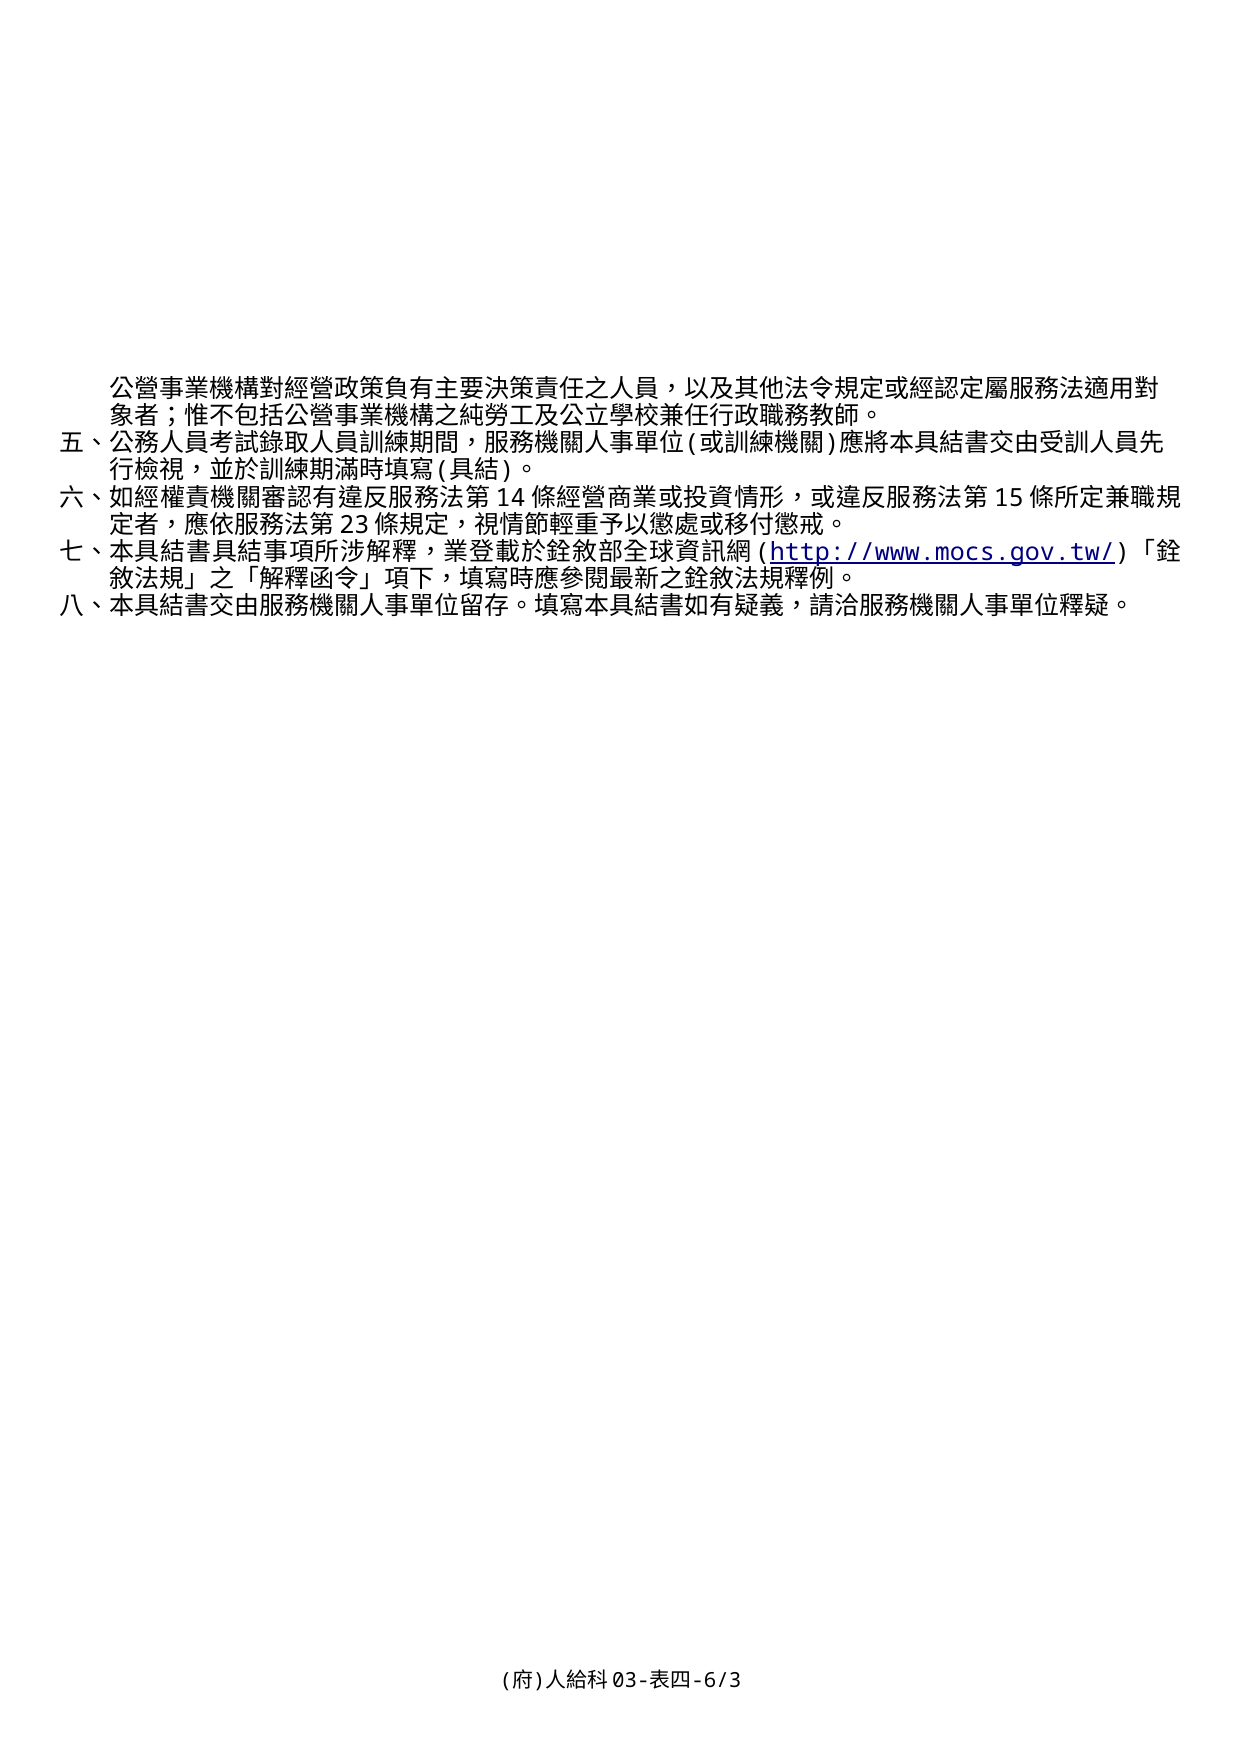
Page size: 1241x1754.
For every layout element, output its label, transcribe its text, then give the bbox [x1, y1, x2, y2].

list 本具結書有關服務法部分，適用對象依服務法第2條及第26條規定，為受有俸給之文武職公務員、公營事業機構對經營政策負有主要決策責任之人員，以及其他法令規定或經認定屬服務法適用對象者；惟不包括公營事業機構之純勞工及公立學校兼任行政職務教師。 [59, 376, 1181, 430]
list 如經權責機關審認有違反服務法第14條經營商業或投資情形，或違反服務法第15條所定兼職規定者，應依服務法第23條規定，視情節輕重予以懲處或移付懲戒。 [59, 484, 1181, 538]
list 本具結書交由服務機關人事單位留存。填寫本具結書如有疑義，請洽服務機關人事單位釋疑。 [59, 593, 1181, 620]
list 公務人員考試錄取人員訓練期間，服務機關人事單位(或訓練機關)應將本具結書交由受訓人員先行檢視，並於訓練期滿時填寫(具結)。 [59, 430, 1181, 484]
list 本具結書具結事項所涉解釋，業登載於銓敘部全球資訊網(http://www.mocs.gov.tw/)「銓敘法規」之「解釋函令」項下，填寫時應參閱最新之銓敘法規釋例。 [59, 538, 1181, 593]
